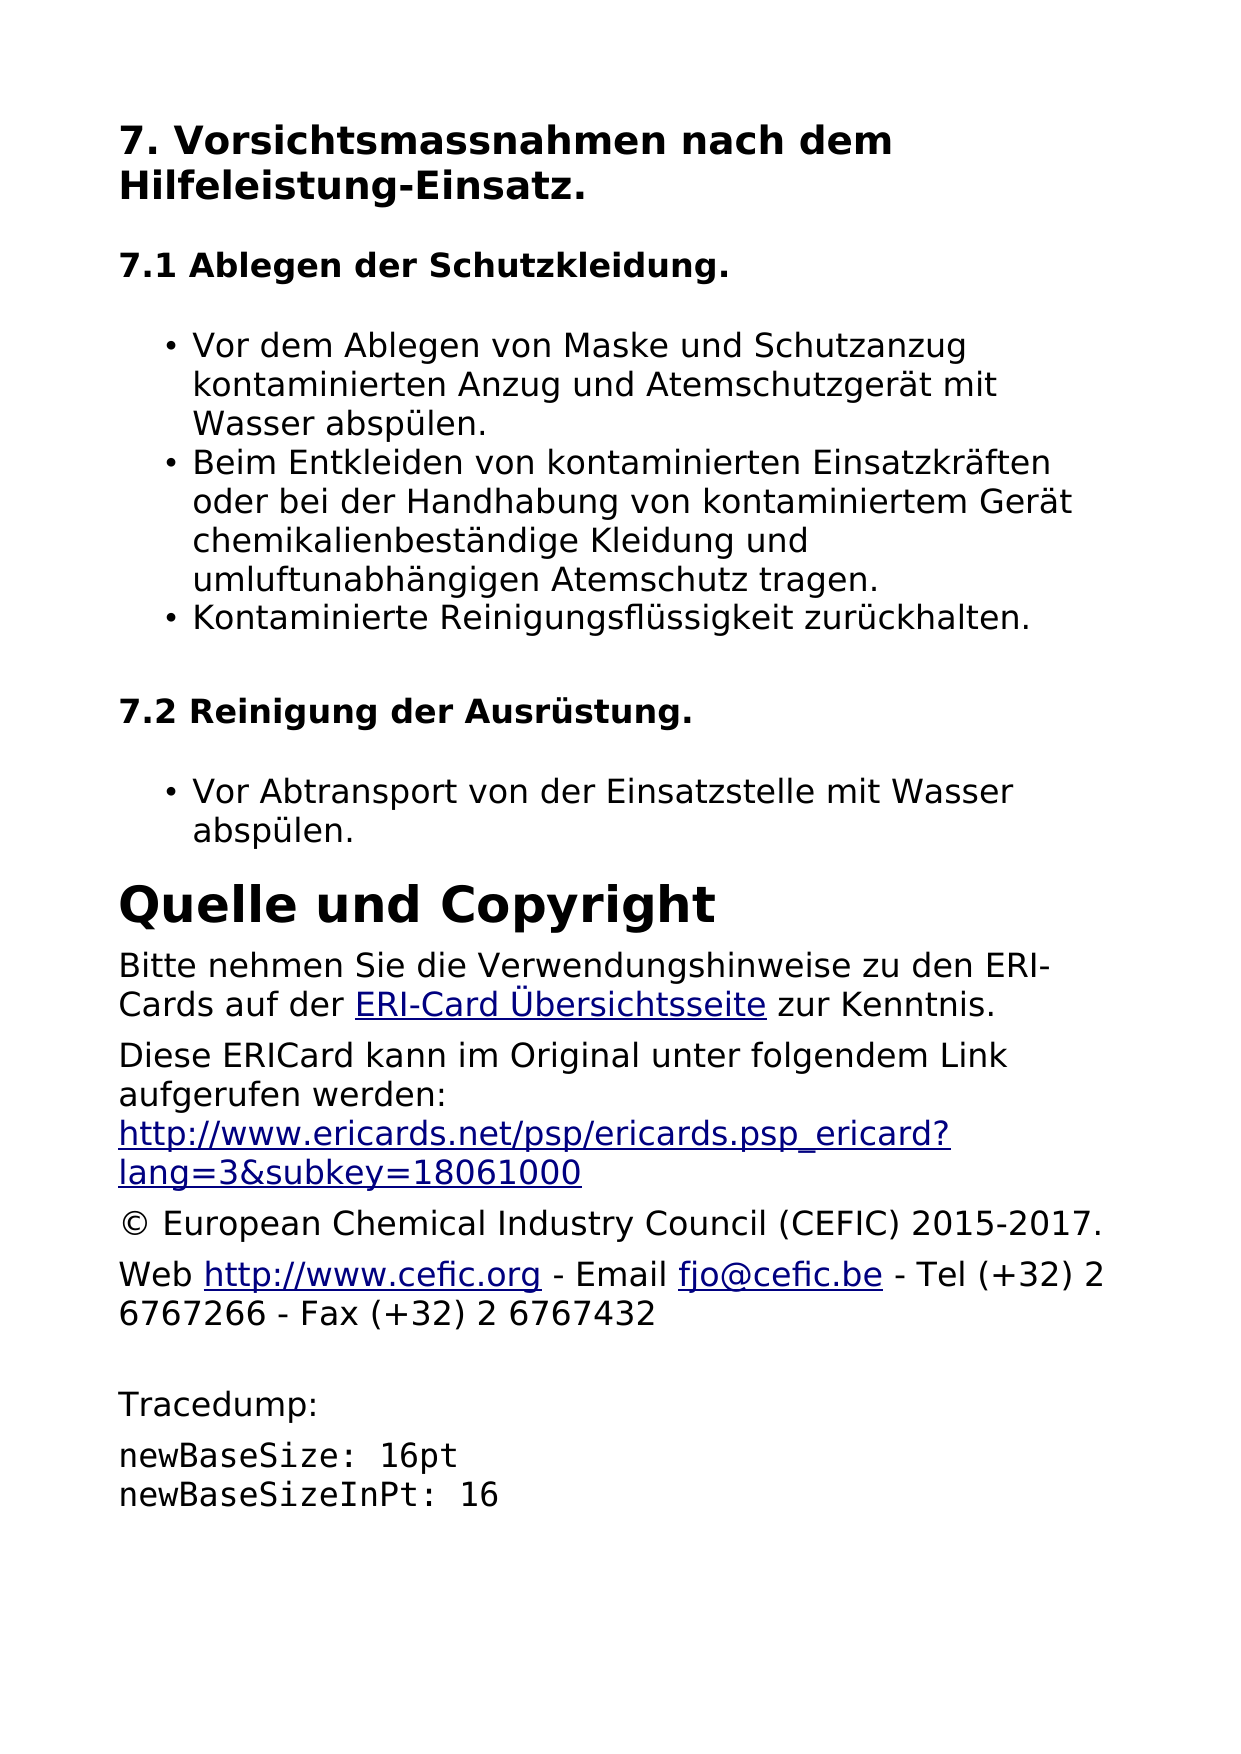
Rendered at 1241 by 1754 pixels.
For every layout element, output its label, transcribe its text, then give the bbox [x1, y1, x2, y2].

subtitle 7.2 Reinigung der Ausrüstung. [118, 692, 1122, 731]
list Kontaminierte Reinigungsflüssigkeit zurückhalten. [177, 599, 1122, 638]
text Diese ERICard kann im Original unter folgendem Link aufgerufen werden: http://www.ericards.net/psp/ericards.psp_ericard?lang=3&subkey=18061000 [118, 1037, 1122, 1192]
subtitle 7.1 Ablegen der Schutzkleidung. [118, 246, 1122, 285]
list Vor dem Ablegen von Maske und Schutzanzug kontaminierten Anzug und Atemschutzgerät mit Wasser abspülen. [177, 327, 1122, 443]
text Tracedump: [118, 1346, 1122, 1424]
text © European Chemical Industry Council (CEFIC) 2015-2017. [118, 1204, 1122, 1243]
subtitle Quelle und Copyright [118, 876, 1122, 934]
subtitle 7. Vorsichtsmassnahmen nach dem Hilfeleistung-Einsatz. [118, 118, 1122, 208]
list Vor Abtransport von der Einsatzstelle mit Wasser abspülen. [177, 773, 1122, 851]
list Beim Entkleiden von kontaminierten Einsatzkräften oder bei der Handhabung von kontaminiertem Gerät chemikalienbeständige Kleidung und umluftunabhängigen Atemschutz tragen. [177, 443, 1122, 599]
text Bitte nehmen Sie die Verwendungshinweise zu den ERI-Cards auf der ERI-Card Übersichtsseite zur Kenntnis. [118, 946, 1122, 1024]
text Web http://www.cefic.org - Email fjo@cefic.be - Tel (+32) 2 6767266 - Fax (+32) 2 6767432 [118, 1256, 1122, 1334]
text newBaseSize: 16pt newBaseSizeInPt: 16 [118, 1436, 1122, 1514]
